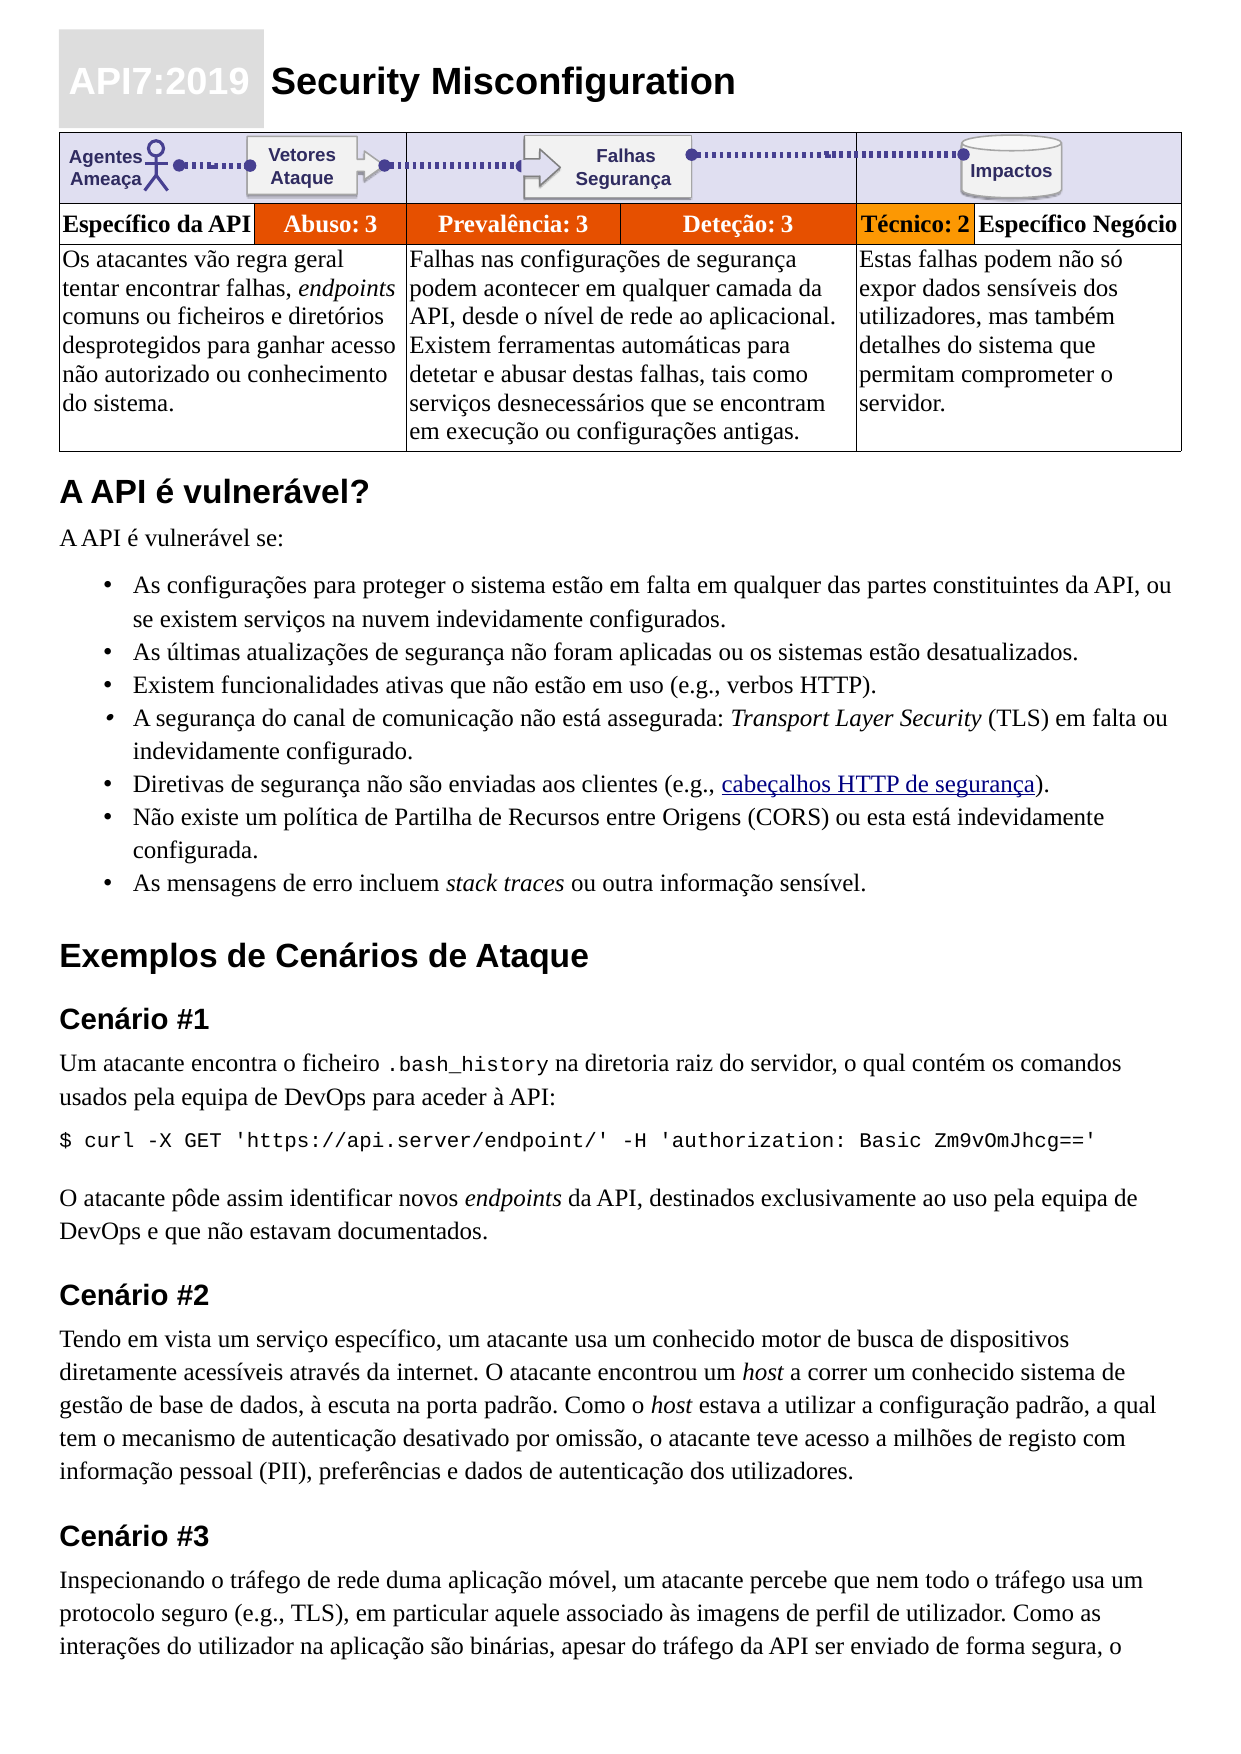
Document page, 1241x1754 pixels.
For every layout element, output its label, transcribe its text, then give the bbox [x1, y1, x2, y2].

subtitle Exemplos de Cenários de Ataque [59, 936, 1181, 975]
table_header [407, 133, 620, 203]
table_header [60, 133, 254, 203]
list As mensagens de erro incluem stack traces ou outra informação sensível. [103, 868, 1181, 897]
table_header [974, 133, 1181, 203]
subtitle Cenário #3 [59, 1518, 1181, 1552]
table_header [857, 133, 974, 203]
list As últimas atualizações de segurança não foram aplicadas ou os sistemas estão desatualizados. [103, 637, 1181, 665]
table_cell Estas falhas podem não só expor dados sensíveis dos utilizadores, mas também detalhes do sistema que permitam comprometer o servidor. [857, 245, 1181, 451]
text Tendo em vista um serviço específico, um atacante usa um conhecido motor de busca de dispositivos diretamente acessíveis através da internet. O atacante encontrou um host a correr um conhecido sistema de gestão de base de dados, à escuta na porta padrão. Como o host estava a utilizar a configuração padrão, a qual tem o mecanismo de autenticação desativado por omissão, o atacante teve acesso a milhões de registo com informação pessoal (PII), preferências e dados de autenticação dos utilizadores. [59, 1324, 1181, 1485]
list As configurações para proteger o sistema estão em falta em qualquer das partes constituintes da API, ou se existem serviços na nuvem indevidamente configurados. [103, 571, 1181, 632]
list Diretivas de segurança não são enviadas aos clientes (e.g., cabeçalhos HTTP de segurança). [103, 769, 1181, 797]
text $ curl -X GET 'https://api.server/endpoint/' -H 'authorization: Basic Zm9vOmJhcg==' [59, 1130, 1181, 1153]
table_header [620, 133, 856, 203]
text A API é vulnerável se: [59, 523, 1181, 552]
subtitle Cenário #1 [59, 1002, 1181, 1036]
subtitle A API é vulnerável? [59, 472, 1181, 511]
table_cell Os atacantes vão regra geral tentar encontrar falhas, endpoints comuns ou ficheiros e diretórios desprotegidos para ganhar acesso não autorizado ou conhecimento do sistema. [60, 245, 406, 451]
table_cell Prevalência: 3 [407, 204, 620, 244]
table_header [254, 133, 406, 203]
table_cell Específico da API [60, 204, 254, 244]
list Existem funcionalidades ativas que não estão em uso (e.g., verbos HTTP). [103, 670, 1181, 698]
table_cell Deteção: 3 [621, 204, 856, 244]
text O atacante pôde assim identificar novos endpoints da API, destinados exclusivamente ao uso pela equipa de DevOps e que não estavam documentados. [59, 1183, 1181, 1244]
text Um atacante encontra o ficheiro .bash_history na diretoria raiz do servidor, o qual contém os comandos usados pela equipa de DevOps para aceder à API: [59, 1048, 1181, 1111]
list Não existe um política de Partilha de Recursos entre Origens (CORS) ou esta está indevidamente configurada. [103, 802, 1181, 863]
table_cell Abuso: 3 [255, 204, 406, 244]
table_cell Específico Negócio [975, 204, 1181, 244]
table_cell Falhas nas configurações de segurança podem acontecer em qualquer camada da API, desde o nível de rede ao aplicacional. Existem ferramentas automáticas para detetar e abusar destas falhas, tais como serviços desnecessários que se encontram em execução ou configurações antigas. [407, 245, 856, 451]
text Inspecionando o tráfego de rede duma aplicação móvel, um atacante percebe que nem todo o tráfego usa um protocolo seguro (e.g., TLS), em particular aquele associado às imagens de perfil de utilizador. Como as interações do utilizador na aplicação são binárias, apesar do tráfego da API ser enviado de forma segura, o [59, 1565, 1181, 1659]
subtitle Cenário #2 [59, 1278, 1181, 1312]
table_cell Técnico: 2 [857, 204, 974, 244]
